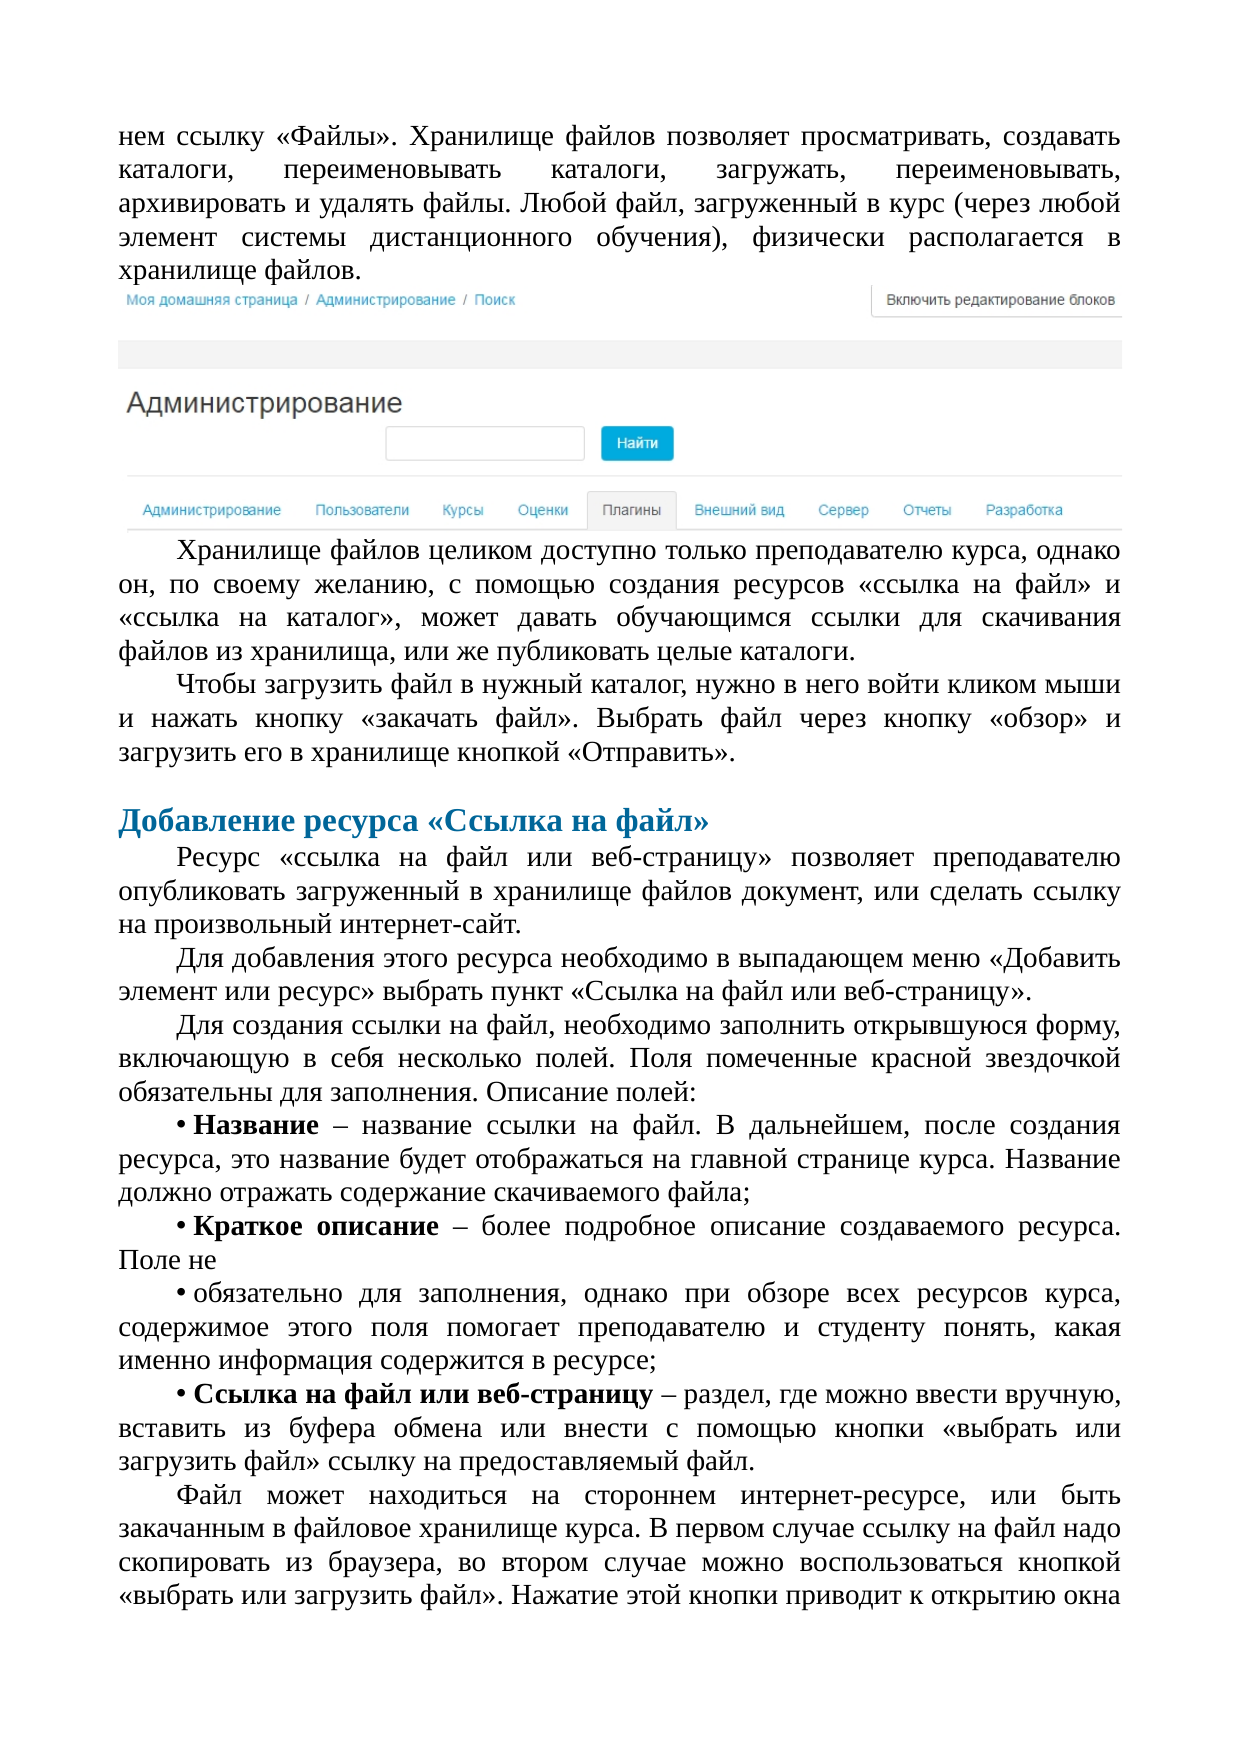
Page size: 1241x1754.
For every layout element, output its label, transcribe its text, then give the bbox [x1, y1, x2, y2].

text Хранилище файлов целиком доступно только преподавателю курса, однако он, по своему желанию, с помощью создания ресурсов «ссылка на файл» и «ссылка на каталог», может давать обучающимся ссылки для скачивания файлов из хранилища, или же публиковать целые каталоги. [118, 533, 1122, 667]
text Добавление ресурса «Ссылка на файл» [118, 801, 1122, 839]
list обязательно для заполнения, однако при обзоре всех ресурсов курса, содержимое этого поля помогает преподавателю и студенту понять, какая именно информация содержится в ресурсе; [118, 1275, 1122, 1376]
list Название – название ссылки на файл. В дальнейшем, после создания ресурса, это название будет отображаться на главной странице курса. Название должно отражать содержание скачиваемого файла; [118, 1107, 1122, 1208]
text Ресурс «ссылка на файл или веб-страницу» позволяет преподавателю опубликовать загруженный в хранилище файлов документ, или сделать ссылку на произвольный интернет-сайт. [118, 839, 1122, 940]
text Для добавления этого ресурса необходимо в выпадающем меню «Добавить элемент или ресурс» выбрать пункт «Ссылка на файл или веб-страницу». [118, 940, 1122, 1007]
text Чтобы загрузить файл в нужный каталог, нужно в него войти кликом мыши и нажать кнопку «закачать файл». Выбрать файл через кнопку «обзор» и загрузить его в хранилище кнопкой «Отправить». [118, 667, 1122, 767]
text нем ссылку «Файлы». Хранилище файлов позволяет просматривать, создавать каталоги, переименовывать каталоги, загружать, переименовывать, архивировать и удалять файлы. Любой файл, загруженный в курс (через любой элемент системы дистанционного обучения), физически располагается в хранилище файлов. [118, 118, 1122, 285]
text Для создания ссылки на файл, необходимо заполнить открывшуюся форму, включающую в себя несколько полей. Поля помеченные красной звездочкой обязательны для заполнения. Описание полей: [118, 1007, 1122, 1107]
text Файл может находиться на стороннем интернет-ресурсе, или быть закачанным в файловое хранилище курса. В первом случае ссылку на файл надо скопировать из браузера, во втором случае можно воспользоваться кнопкой «выбрать или загрузить файл». Нажатие этой кнопки приводит к открытию окна [118, 1477, 1122, 1611]
list Ссылка на файл или веб-страницу – раздел, где можно ввести вручную, вставить из буфера обмена или внести с помощью кнопки «выбрать или загрузить файл» ссылку на предоставляемый файл. [118, 1376, 1122, 1477]
list Краткое описание – более подробное описание создаваемого ресурса. Поле не [118, 1208, 1122, 1275]
